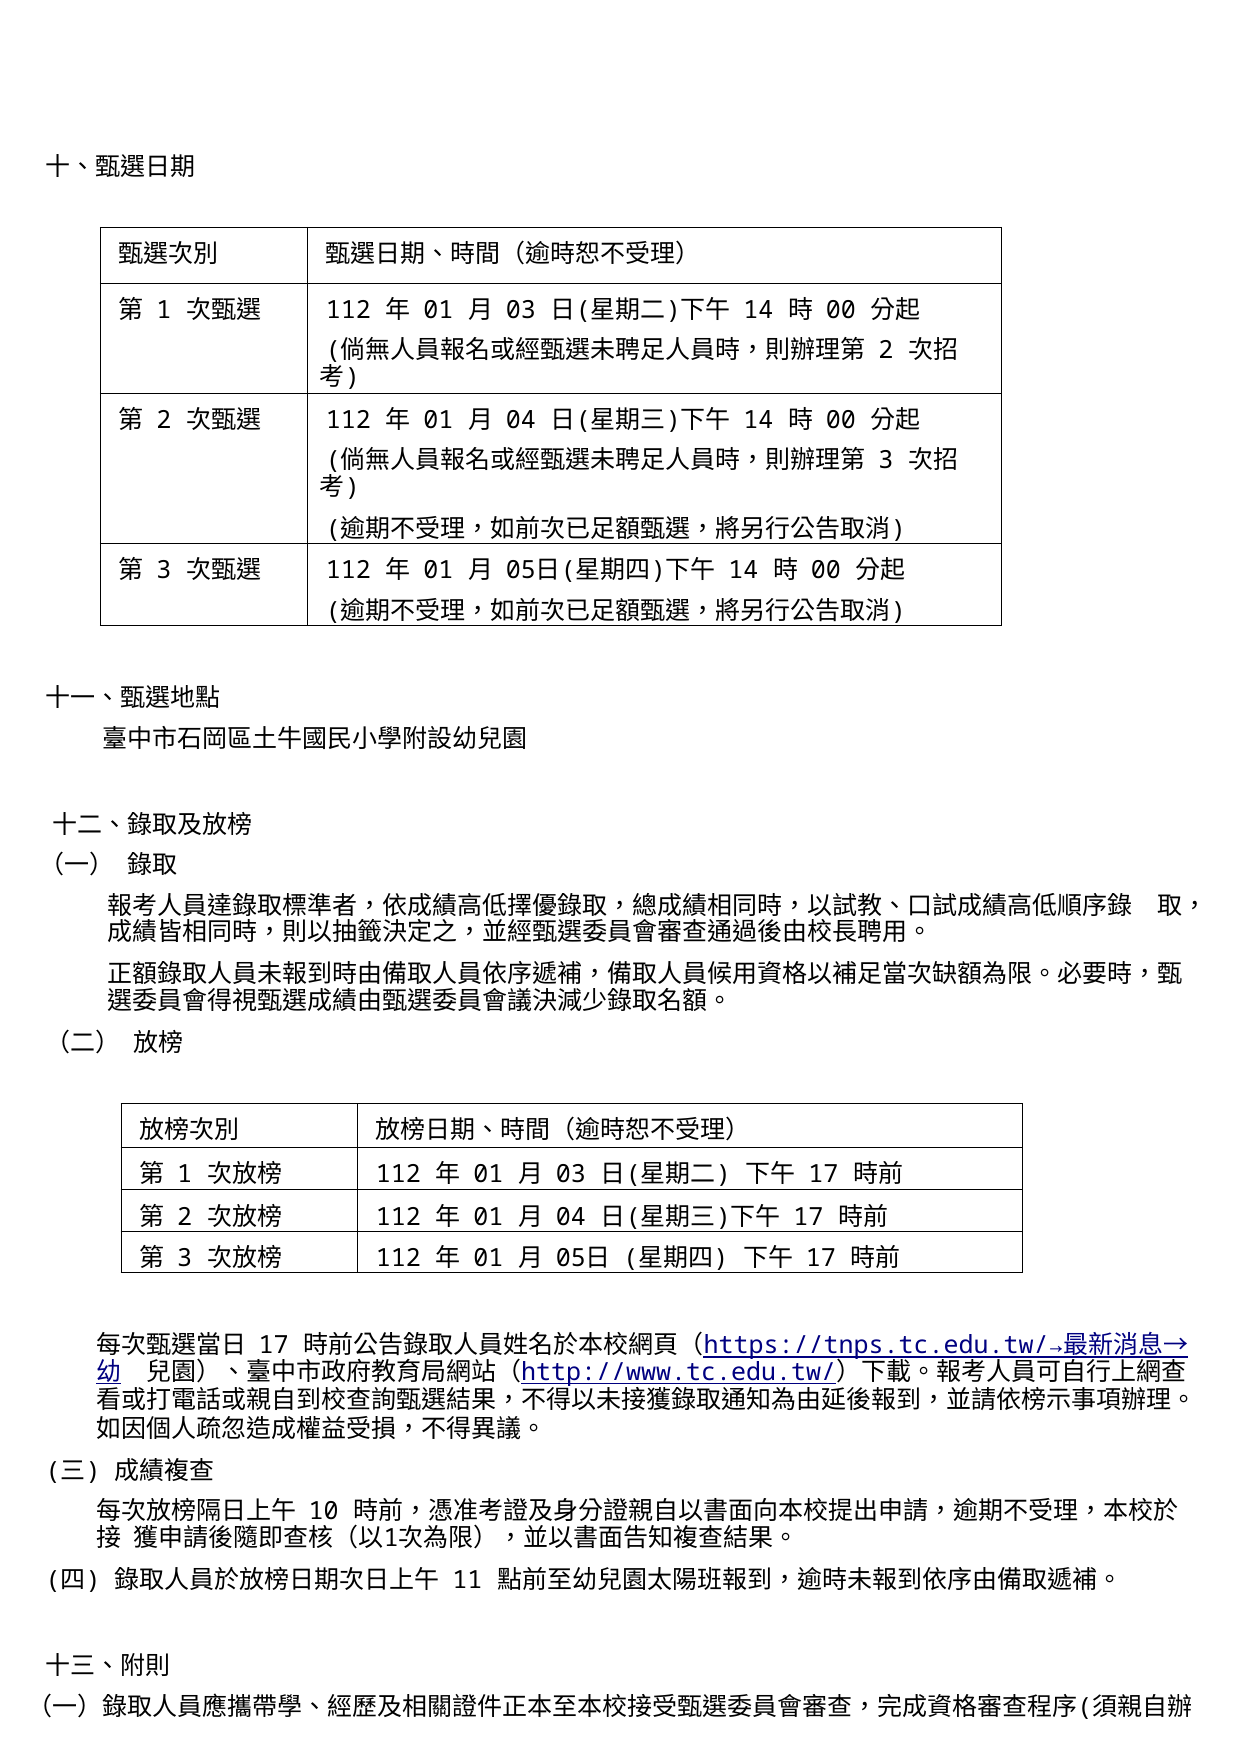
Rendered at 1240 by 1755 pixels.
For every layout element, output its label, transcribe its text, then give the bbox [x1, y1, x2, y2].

table_cell 112 年 01 月 05日 (星期四) 下午 17 時前 [358, 1232, 1022, 1272]
table_cell 112 年 01 月 05日(星期四)下午 14 時 00 分起 (逾期不受理，如前次已足額甄選，將另行公告取消) [308, 544, 1001, 625]
table_cell 第 1 次甄選 [101, 284, 307, 393]
table_cell 112 年 01 月 03 日(星期二)下午 14 時 00 分起 (倘無人員報名或經甄選未聘足人員時，則辦理第 2 次招考) [308, 284, 1001, 393]
table_cell 第 2 次甄選 [101, 394, 307, 543]
table_cell 第 1 次放榜 [122, 1148, 357, 1189]
table_cell 112 年 01 月 04 日(星期三)下午 14 時 00 分起 (倘無人員報名或經甄選未聘足人員時，則辦理第 3 次招考) (逾期不受理，如前次已足額甄選，將另行公告取消) [308, 394, 1001, 543]
table_cell 112 年 01 月 03 日(星期二) 下午 17 時前 [358, 1148, 1022, 1189]
table_header 放榜日期、時間（逾時恕不受理） [358, 1104, 1022, 1147]
text (三) 成績複查 [39, 1457, 1199, 1485]
table_cell 第 3 次放榜 [122, 1232, 357, 1272]
text 每次甄選當日 17 時前公告錄取人員姓名於本校網頁（https://tnps.tc.edu.tw/→最新消息→幼 兒園）、臺中市政府教育局網站（http://www.tc.edu.tw/）下載。報考人員可自行上網查看或打電話或親自到校查詢甄選結果，不得以未接獲錄取通知為由延後報到，並請依榜示事項辦理。如因個人疏忽造成權益受損，不得異議。 [96, 1331, 1199, 1444]
text （一）錄取人員應攜帶學、經歷及相關證件正本至本校接受甄選委員會審查，完成資格審查程序(須親自辦 [27, 1692, 1199, 1721]
text 臺中市石岡區土牛國民小學附設幼兒園 [39, 724, 1199, 753]
table_header 甄選日期、時間（逾時恕不受理） [308, 228, 1001, 283]
text 報考人員達錄取標準者，依成績高低擇優錄取，總成績相同時，以試教、口試成績高低順序錄 取，成績皆相同時，則以抽籤決定之，並經甄選委員會審查通過後由校長聘用。 [107, 892, 1199, 948]
text （一） 錄取 [39, 851, 1199, 879]
text 十二、錄取及放榜 [27, 811, 1199, 839]
table_cell 112 年 01 月 04 日(星期三)下午 17 時前 [358, 1190, 1022, 1231]
text 十、甄選日期 [39, 152, 1199, 181]
text 每次放榜隔日上午 10 時前，憑准考證及身分證親自以書面向本校提出申請，逾期不受理，本校於接 獲申請後隨即查核（以1次為限），並以書面告知複查結果。 [96, 1497, 1199, 1553]
text （二） 放榜 [39, 1029, 1199, 1057]
text 正額錄取人員未報到時由備取人員依序遞補，備取人員候用資格以補足當次缺額為限。必要時，甄 選委員會得視甄選成績由甄選委員會議決減少錄取名額。 [107, 960, 1199, 1017]
table_header 放榜次別 [122, 1104, 357, 1147]
table_header 甄選次別 [101, 228, 307, 283]
text 十三、附則 [39, 1652, 1199, 1680]
text 十一、甄選地點 [39, 684, 1199, 712]
table_cell 第 3 次甄選 [101, 544, 307, 625]
text (四) 錄取人員於放榜日期次日上午 11 點前至幼兒園太陽班報到，逾時未報到依序由備取遞補。 [39, 1566, 1199, 1594]
table_cell 第 2 次放榜 [122, 1190, 357, 1231]
